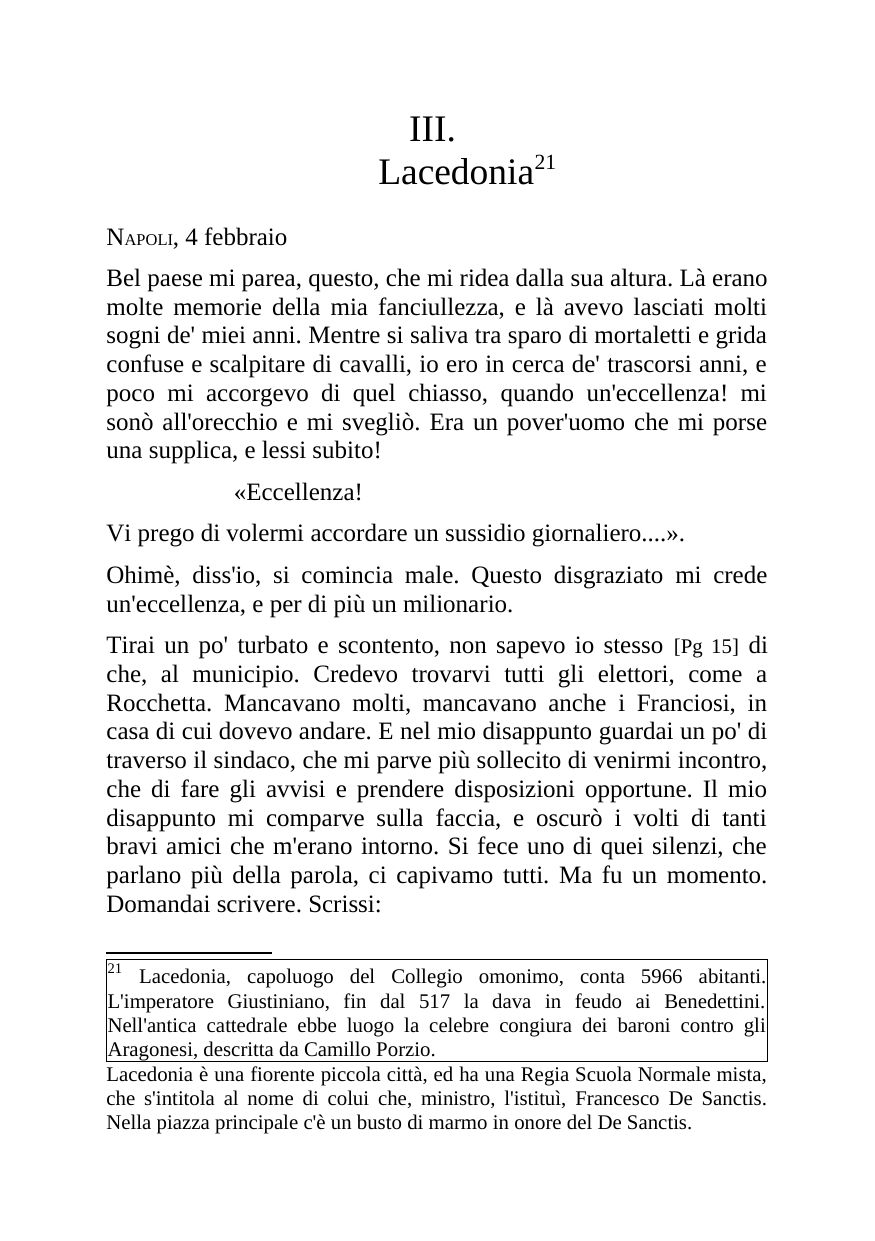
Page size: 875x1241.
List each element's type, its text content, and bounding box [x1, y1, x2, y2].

text Lacedonia è una fiorente piccola città, ed ha una Regia Scuola Normale mista, che s'intitola al nome di colui che, ministro, l'istituì, Francesco De Sanctis. Nella piazza principale c'è un busto di marmo in onore del De Sanctis. [106, 1062, 768, 1134]
text Tirai un po' turbato e scontento, non sapevo io stesso [Pg 15] di che, al municipio. Credevo trovarvi tutti gli elettori, come a Rocchetta. Mancavano molti, mancavano anche i Franciosi, in casa di cui dovevo andare. E nel mio disappunto guardai un po' di traverso il sindaco, che mi parve più sollecito di venirmi incontro, che di fare gli avvisi e prendere disposizioni opportune. Il mio disappunto mi comparve sulla faccia, e oscurò i volti di tanti bravi amici che m'erano intorno. Si fece uno di quei silenzi, che parlano più della parola, ci capivamo tutti. Ma fu un momento. Domandai scrivere. Scrissi: [106, 630, 768, 918]
text Lacedonia, capoluogo del Collegio omonimo, conta 5966 abitanti. L'imperatore Giustiniano, fin dal 517 la dava in feudo ai Benedettini. Nell'antica cattedrale ebbe luogo la celebre congiura dei baroni contro gli Aragonesi, descritta da Camillo Porzio. [107, 960, 767, 1061]
text Ohimè, diss'io, si comincia male. Questo disgraziato mi crede un'eccellenza, e per di più un milionario. [106, 560, 768, 617]
text Napoli, 4 febbraio [106, 222, 768, 250]
subtitle III. Lacedonia [106, 106, 768, 192]
text Vi prego di volermi accordare un sussidio giornaliero....». [106, 518, 768, 547]
text Bel paese mi parea, questo, che mi ridea dalla sua altura. Là erano molte memorie della mia fanciullezza, e là avevo lasciati molti sogni de' miei anni. Mentre si saliva tra sparo di mortaletti e grida confuse e scalpitare di cavalli, io ero in cerca de' trascorsi anni, e poco mi accorgevo di quel chiasso, quando un'eccellenza! mi sonò all'orecchio e mi svegliò. Era un pover'uomo che mi porse una supplica, e lessi subito! [106, 263, 768, 464]
text «Eccellenza! [106, 477, 768, 506]
